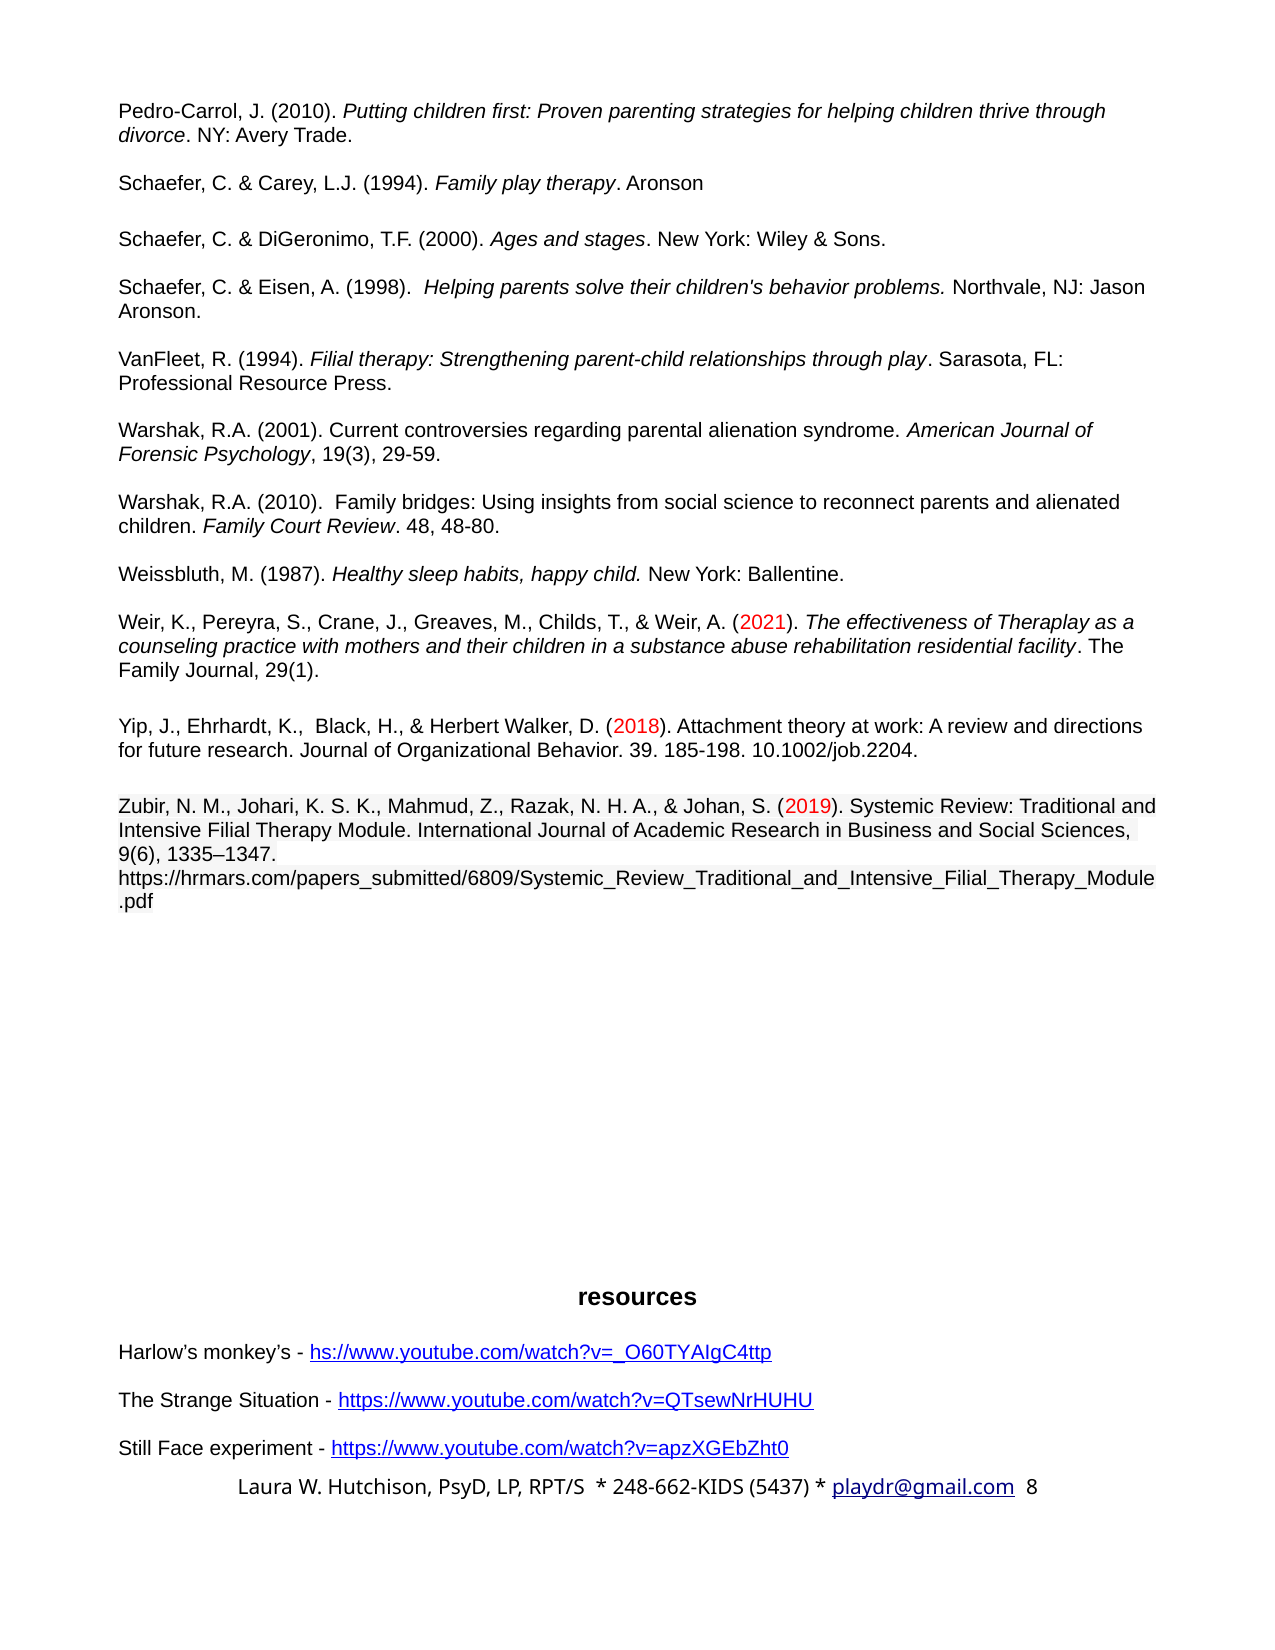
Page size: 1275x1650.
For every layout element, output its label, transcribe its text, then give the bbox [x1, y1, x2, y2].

text resources [118, 1282, 1157, 1311]
text VanFleet, R. (1994). Filial therapy: Strengthening parent-child relationships through play. Sarasota, FL: Professional Resource Press. [118, 346, 1157, 394]
text Schaefer, C. & Carey, L.J. (1994). Family play therapy. Aronson [118, 171, 1157, 195]
text Harlow’s monkey’s - hs://www.youtube.com/watch?v=_O60TYAIgC4ttp [118, 1340, 1157, 1364]
text Zubir, N. M., Johari, K. S. K., Mahmud, Z., Razak, N. H. A., & Johan, S. (2019). Systemic Review: Traditional and Intensive Filial Therapy Module. International Journal of Academic Research in Business and Social Sciences, 9(6), 1335–1347. https://hrmars.com/papers_submitted/6809/Systemic_Review_Traditional_and_Intensive_Filial_Therapy_Module.pdf [118, 793, 1157, 913]
text Still Face experiment - https://www.youtube.com/watch?v=apzXGEbZht0 [118, 1436, 1157, 1459]
text Yip, J., Ehrhardt, K., Black, H., & Herbert Walker, D. (2018). Attachment theory at work: A review and directions for future research. Journal of Organizational Behavior. 39. 185-198. 10.1002/job.2204. [118, 714, 1157, 762]
text Warshak, R.A. (2001). Current controversies regarding parental alienation syndrome. American Journal of Forensic Psychology, 19(3), 29-59. [118, 418, 1157, 466]
text Warshak, R.A. (2010). Family bridges: Using insights from social science to reconnect parents and alienated children. Family Court Review. 48, 48-80. [118, 490, 1157, 538]
text Pedro-Carrol, J. (2010). Putting children first: Proven parenting strategies for helping children thrive through divorce. NY: Avery Trade. [118, 99, 1157, 147]
text Weissbluth, M. (1987). Healthy sleep habits, happy child. New York: Ballentine. [118, 562, 1157, 586]
text The Strange Situation - https://www.youtube.com/watch?v=QTsewNrHUHU [118, 1388, 1157, 1412]
text Schaefer, C. & Eisen, A. (1998). Helping parents solve their children's behavior problems. Northvale, NJ: Jason Aronson. [118, 274, 1157, 322]
text Weir, K., Pereyra, S., Crane, J., Greaves, M., Childs, T., & Weir, A. (2021). The effectiveness of Theraplay as a counseling practice with mothers and their children in a substance abuse rehabilitation residential facility. The Family Journal, 29(1). [118, 610, 1157, 682]
text Schaefer, C. & DiGeronimo, T.F. (2000). Ages and stages. New York: Wiley & Sons. [118, 227, 1157, 251]
